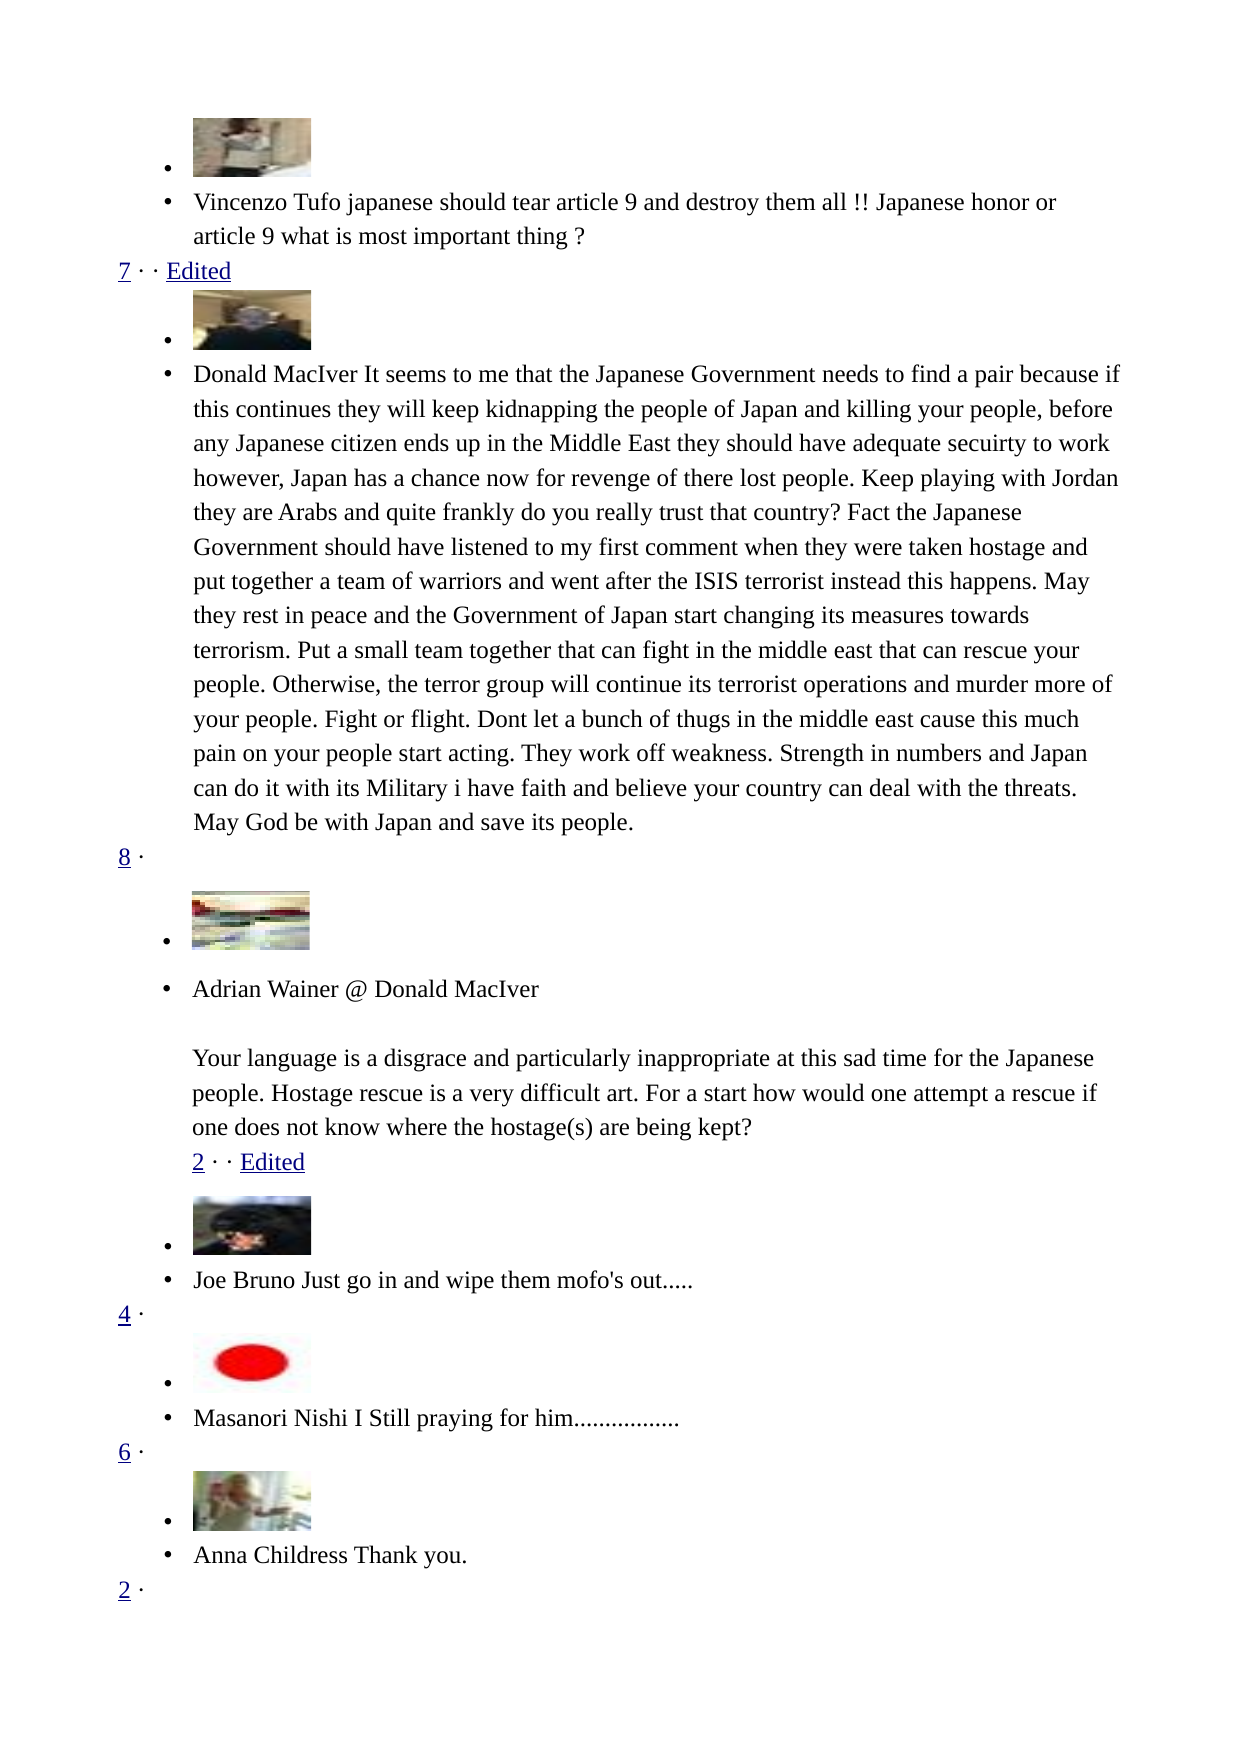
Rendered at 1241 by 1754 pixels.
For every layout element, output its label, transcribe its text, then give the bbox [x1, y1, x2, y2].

picture [191, 891, 310, 950]
picture [193, 1333, 312, 1393]
text 7 · · Edited [118, 256, 1122, 285]
text 2 · [118, 1575, 1122, 1604]
text 6 · [118, 1437, 1122, 1466]
list Joe Bruno Just go in and wipe them mofo's out..... [164, 1265, 1122, 1293]
list Vincenzo Tufo japanese should tear article 9 and destroy them all !! Japanese honor or article 9 what is most important thing ? [164, 187, 1122, 250]
picture [193, 118, 312, 177]
list Masanori Nishi I Still praying for him................. [164, 1403, 1122, 1431]
picture [193, 1196, 312, 1255]
list Donald MacIver It seems to me that the Japanese Government needs to find a pair because if this continues they will keep kidnapping the people of Japan and killing your people, before any Japanese citizen ends up in the Middle East they should have adequate secuirty to work however, Japan has a chance now for revenge of there lost people. Keep playing with Jordan they are Arabs and quite frankly do you really trust that country? Fact the Japanese Government should have listened to my first comment when they were taken hostage and put together a team of warriors and went after the ISIS terrorist instead this happens. May they rest in peace and the Government of Japan start changing its measures towards terrorism. Put a small team together that can fight in the middle east that can rescue your people. Otherwise, the terror group will continue its terrorist operations and murder more of your people. Fight or flight. Dont let a bunch of thugs in the middle east cause this much pain on your people start acting. They work off weakness. Strength in numbers and Japan can do it with its Military i have faith and believe your country can deal with the threats. May God be with Japan and save its people. [164, 359, 1122, 836]
list 2 · · Edited [162, 1147, 1122, 1176]
picture [193, 290, 312, 350]
list Anna Childress Thank you. [164, 1540, 1122, 1569]
text 8 · [118, 842, 1122, 871]
list Adrian Wainer @ Donald MacIver Your language is a disgrace and particularly inappropriate at this sad time for the Japanese people. Hostage rescue is a very difficult art. For a start how would one attempt a rescue if one does not know where the hostage(s) are being kept? [162, 974, 1122, 1141]
text 4 · [118, 1299, 1122, 1328]
picture [193, 1471, 312, 1531]
